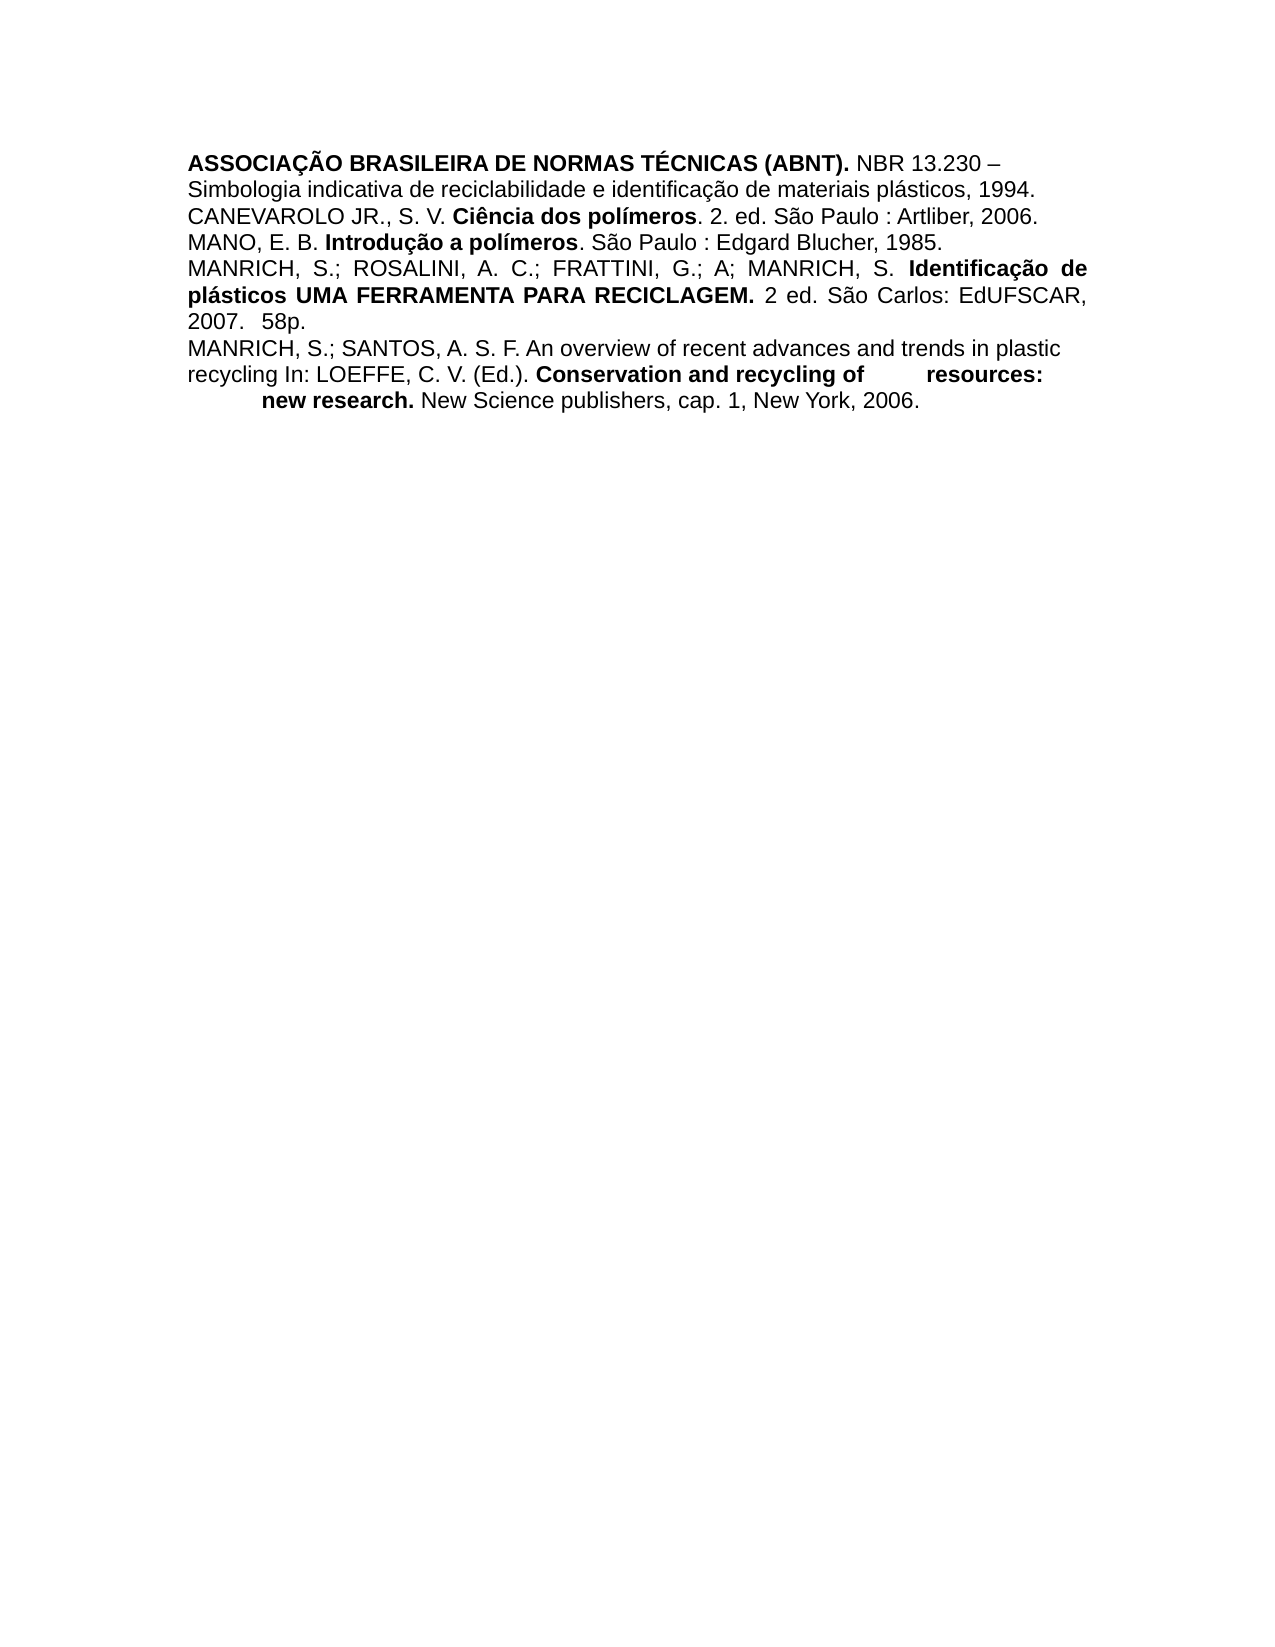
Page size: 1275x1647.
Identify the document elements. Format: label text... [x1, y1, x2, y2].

text MANO, E. B. Introdução a polímeros. São Paulo : Edgard Blucher, 1985. [187, 229, 1087, 255]
text MANRICH, S.; ROSALINI, A. C.; FRATTINI, G.; A; MANRICH, S. Identificação de plásticos UMA FERRAMENTA PARA RECICLAGEM. 2 ed. São Carlos: EdUFSCAR, 2007. 58p. [187, 255, 1087, 334]
text ASSOCIAÇÃO BRASILEIRA DE NORMAS TÉCNICAS (ABNT). NBR 13.230 – Simbologia indicativa de reciclabilidade e identificação de materiais plásticos, 1994. [187, 150, 1087, 203]
text MANRICH, S.; SANTOS, A. S. F. An overview of recent advances and trends in plastic recycling In: LOEFFE, C. V. (Ed.). Conservation and recycling of resources: new research. New Science publishers, cap. 1, New York, 2006. [187, 334, 1087, 413]
text CANEVAROLO JR., S. V. Ciência dos polímeros. 2. ed. São Paulo : Artliber, 2006. [187, 203, 1087, 229]
